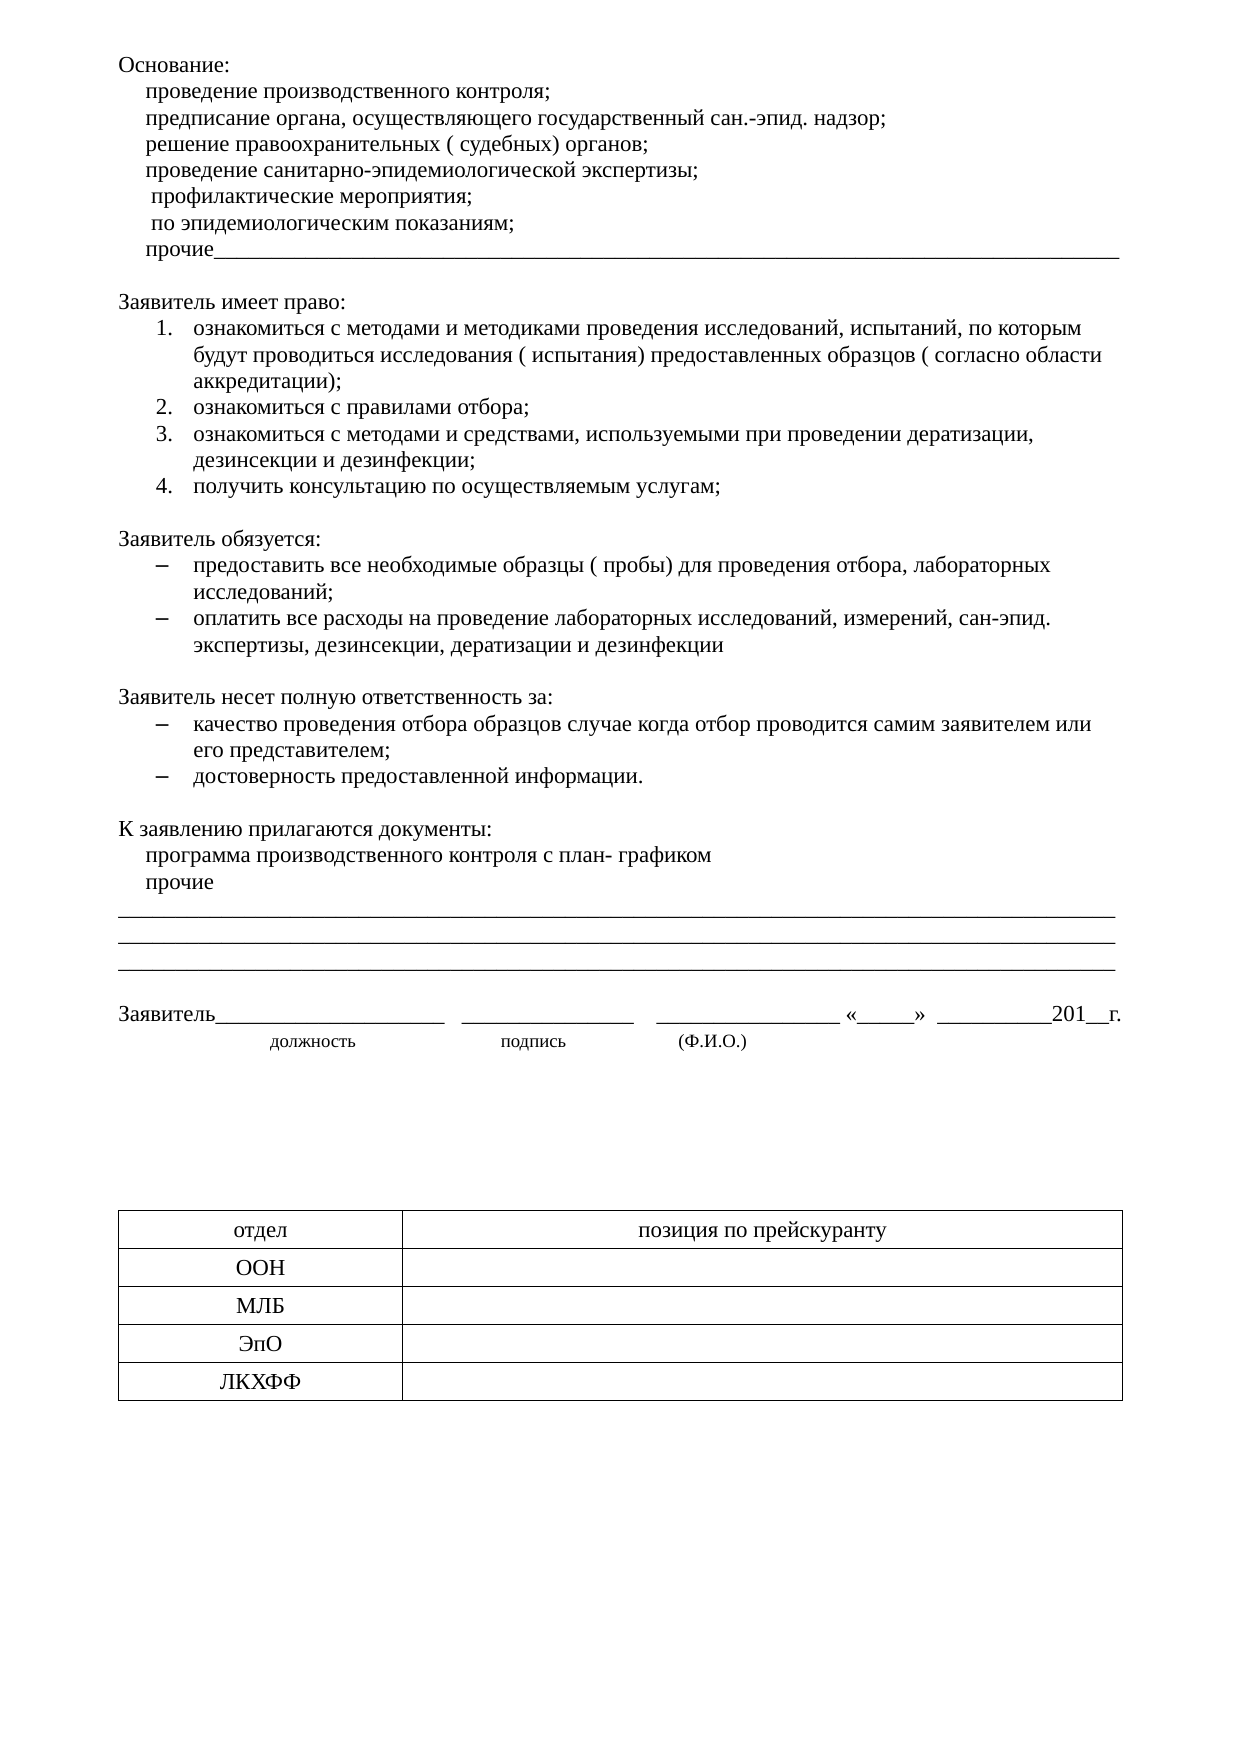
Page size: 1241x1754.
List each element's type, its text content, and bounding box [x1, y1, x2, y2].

table_cell [403, 1287, 1122, 1324]
table_cell ЭпО [119, 1325, 402, 1362]
table_cell МЛБ [119, 1287, 402, 1324]
text Заявитель несет полную ответственность за: [118, 683, 1122, 710]
text  прочие_______________________________________________________________________________ [118, 235, 1122, 262]
table_cell [403, 1249, 1122, 1286]
text  прочие _____________________________________________________________________________________________________________________________________________________________________________________________________________________________________________________________________ [118, 868, 1122, 973]
list ознакомиться с методами и методиками проведения исследований, испытаний, по которым будут проводиться исследования ( испытания) предоставленных образцов ( согласно области аккредитации); [156, 314, 1122, 393]
text Заявитель обязуется: [118, 525, 1122, 552]
text Заявитель____________________ _______________ ________________ «_____» __________201__г. [118, 999, 1122, 1026]
text  проведение санитарно-эпидемиологической экспертизы; [118, 156, 1122, 183]
table_cell [403, 1325, 1122, 1362]
list предоставить все необходимые образцы ( пробы) для проведения отбора, лабораторных исследований; [156, 552, 1122, 604]
table_header отдел [119, 1211, 402, 1248]
text Заявитель имеет право: [118, 288, 1122, 314]
table_header позиция по прейскуранту [403, 1211, 1122, 1248]
list достоверность предоставленной информации. [156, 762, 1122, 789]
list получить консультацию по осуществляемым услугам; [156, 472, 1122, 499]
text  по эпидемиологическим показаниям; [118, 209, 1122, 235]
table_cell [403, 1363, 1122, 1400]
list ознакомиться с правилами отбора; [156, 393, 1122, 420]
table_cell ЛКХФФ [119, 1363, 402, 1400]
text К заявлению прилагаются документы: [118, 815, 1122, 841]
list ознакомиться с методами и средствами, используемыми при проведении дератизации, дезинсекции и дезинфекции; [156, 420, 1122, 472]
table_cell ООН [119, 1249, 402, 1286]
text  решение правоохранительных ( судебных) органов; [118, 130, 1122, 156]
list оплатить все расходы на проведение лабораторных исследований, измерений, сан-эпид. экспертизы, дезинсекции, дератизации и дезинфекции [156, 604, 1122, 657]
list качество проведения отбора образцов случае когда отбор проводится самим заявителем или его представителем; [156, 710, 1122, 762]
text  проведение производственного контроля; [118, 77, 1122, 103]
text Основание: [118, 51, 1122, 77]
text  программа производственного контроля с план- графиком [118, 841, 1122, 868]
text  профилактические мероприятия; [118, 183, 1122, 209]
text должность подпись (Ф.И.О.) [118, 1026, 1122, 1052]
text  предписание органа, осуществляющего государственный сан.-эпид. надзор; [118, 103, 1122, 130]
